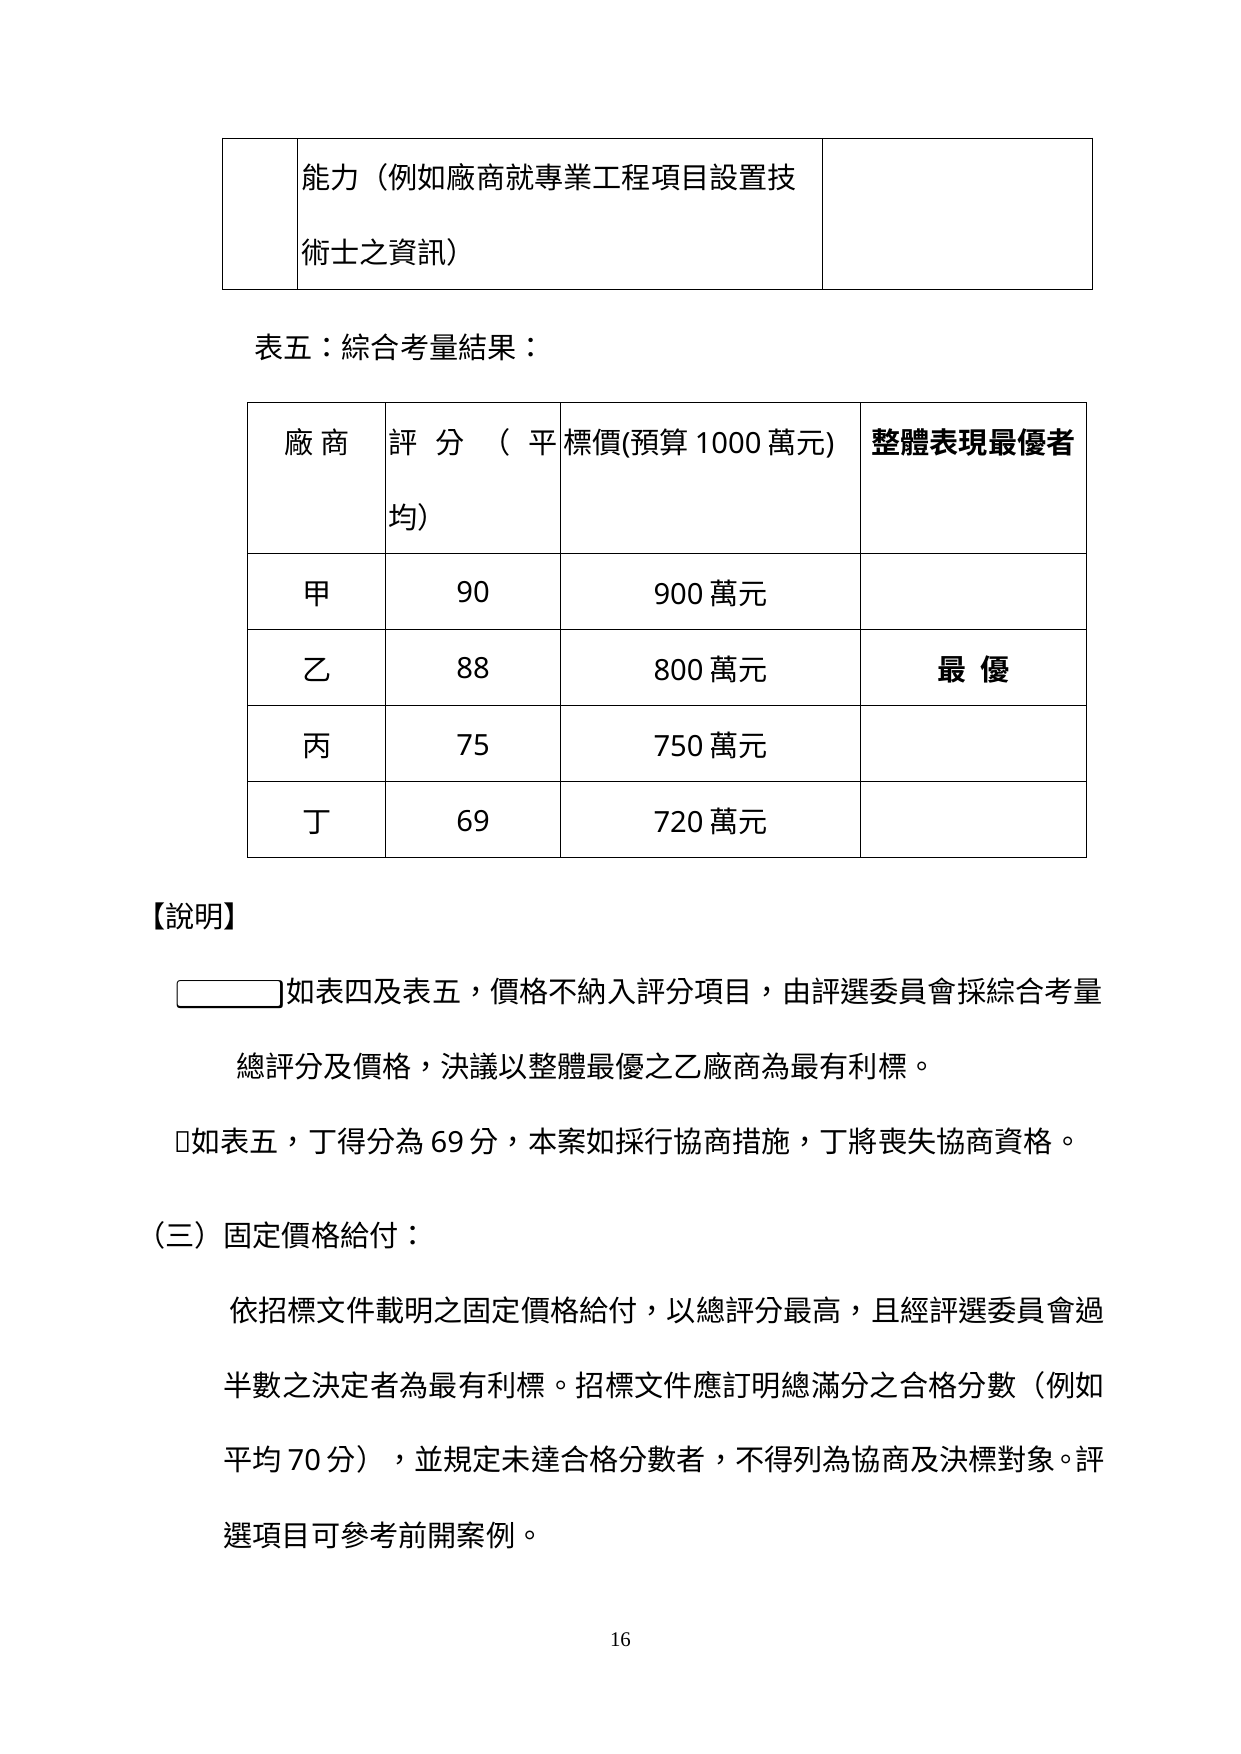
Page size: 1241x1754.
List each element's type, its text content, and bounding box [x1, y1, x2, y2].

table_cell 甲 [248, 554, 385, 629]
table_cell 乙 [248, 630, 385, 705]
table_cell 800萬元 [561, 630, 860, 705]
table_cell 720萬元 [561, 782, 860, 857]
table_cell 90 [386, 554, 560, 629]
text 表五：綜合考量結果： [254, 308, 1104, 383]
table_cell 最 優 [861, 630, 1086, 705]
text 如表四及表五，價格不納入評分項目，由評選委員會採綜合考量總評分及價格，決議以整體最優之乙廠商為最有利標。 [136, 952, 1104, 1102]
text （三）固定價格給付： [136, 1196, 1104, 1271]
table_header 廠 商 [248, 403, 385, 553]
table_header 整體表現最優者 [861, 403, 1086, 553]
text 如表五，丁得分為69分，本案如採行協商措施，丁將喪失協商資格。 [136, 1102, 1104, 1177]
table_header 標價(預算1000萬元) [561, 403, 860, 553]
table_cell 丙 [248, 706, 385, 781]
table_cell 75 [386, 706, 560, 781]
text 【說明】 [136, 877, 1104, 952]
table_cell [861, 782, 1086, 857]
table_cell [223, 139, 297, 288]
table_header 評分（平均） [386, 403, 560, 553]
text 依招標文件載明之固定價格給付，以總評分最高，且經評選委員會過半數之決定者為最有利標。招標文件應訂明總滿分之合格分數（例如平均70分），並規定未達合格分數者，不得列為協商及決標對象。評選項目可參考前開案例。 [176, 1271, 1104, 1571]
table_cell 丁 [248, 782, 385, 857]
table_cell 88 [386, 630, 560, 705]
table_cell [823, 139, 1092, 288]
table_cell 900萬元 [561, 554, 860, 629]
table_cell 750萬元 [561, 706, 860, 781]
table_cell [861, 554, 1086, 629]
table_cell 69 [386, 782, 560, 857]
table_cell 能力（例如廠商就專業工程項目設置技術士之資訊） [298, 139, 822, 288]
table_cell [861, 706, 1086, 781]
